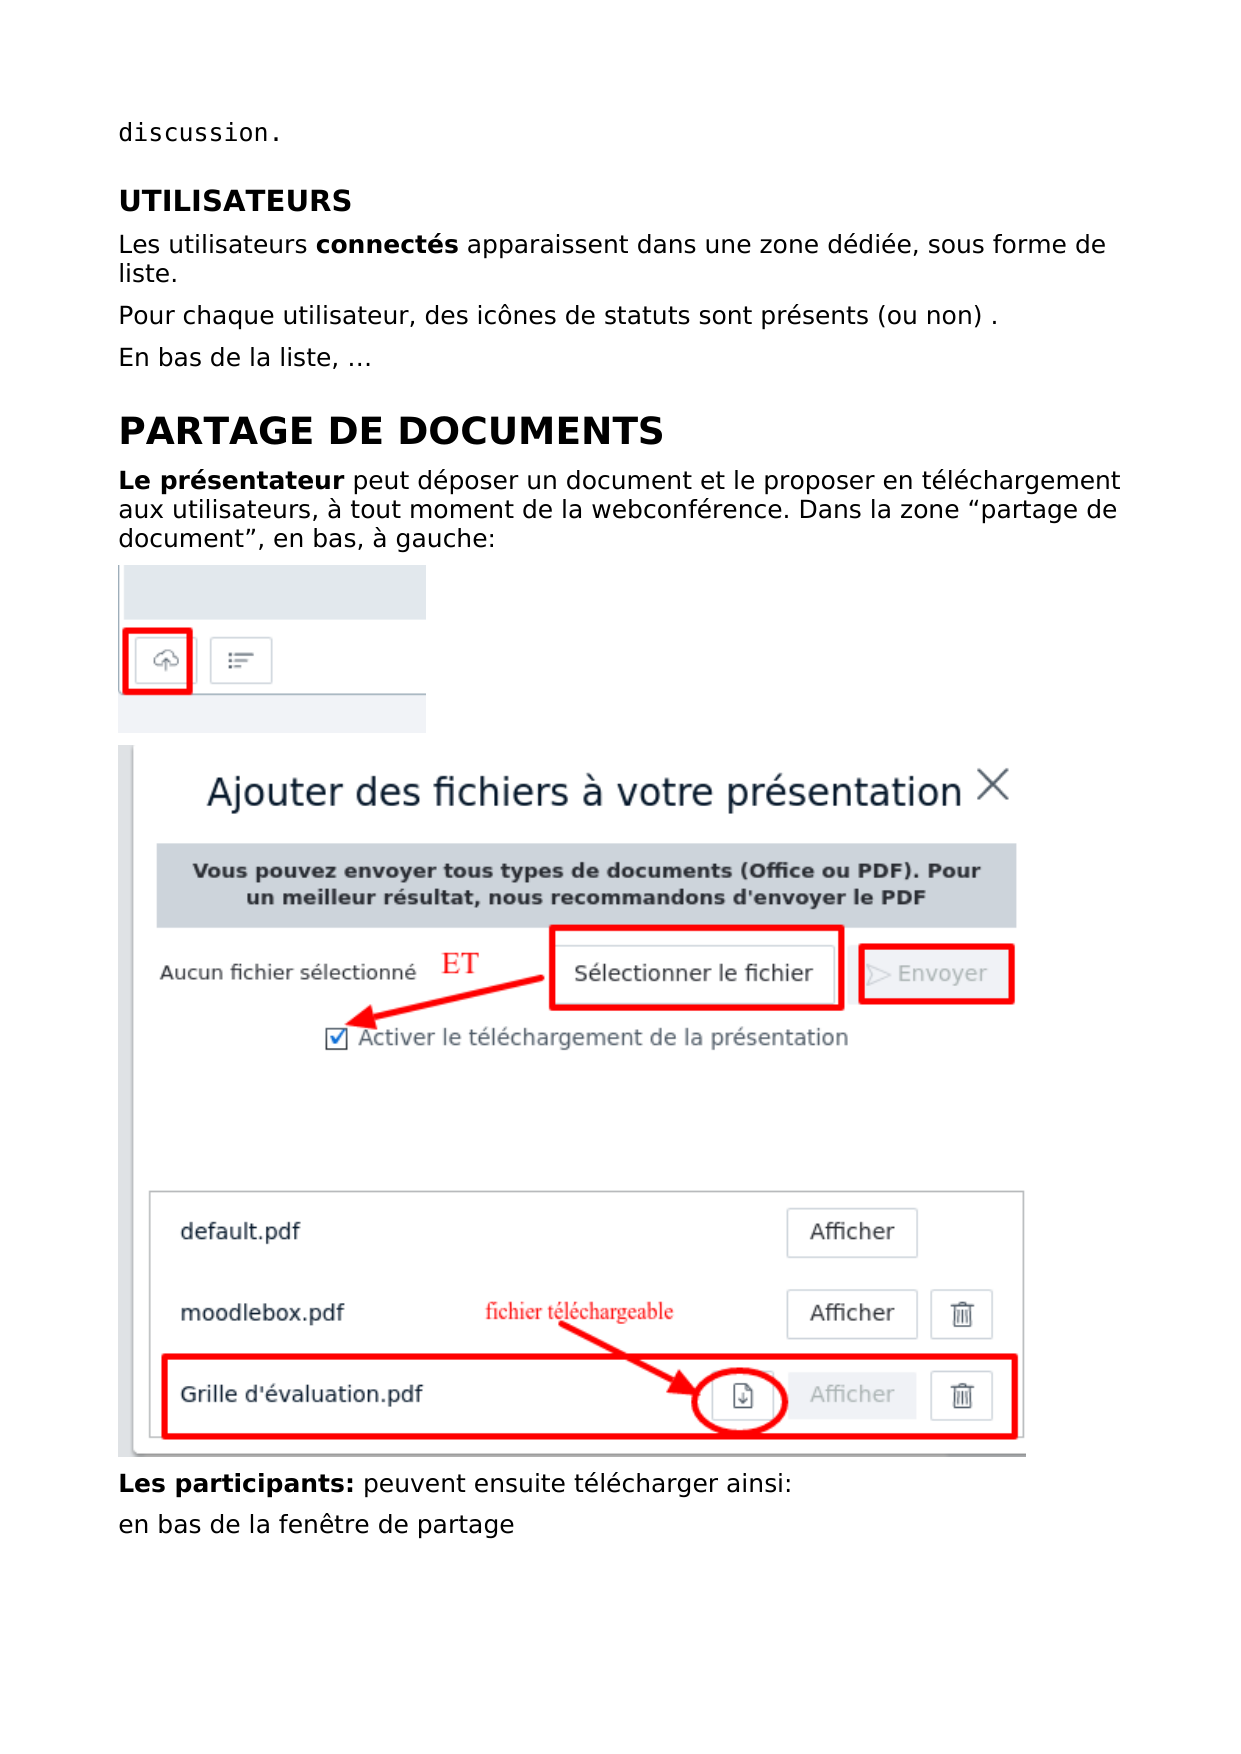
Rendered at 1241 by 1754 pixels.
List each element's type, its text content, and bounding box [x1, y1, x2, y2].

subtitle UTILISATEURS [118, 184, 1122, 218]
text en bas de la fenêtre de partage [118, 1511, 1122, 1540]
text Le présentateur peut déposer un document et le proposer en téléchargement aux utilisateurs, à tout moment de la webconférence. Dans la zone “partage de document”, en bas, à gauche: [118, 466, 1122, 553]
picture [118, 565, 426, 733]
text En bas de la liste, … [118, 343, 1122, 372]
subtitle PARTAGE DE DOCUMENTS [118, 410, 1122, 453]
text discussion. [118, 118, 1122, 147]
picture [118, 745, 1026, 1457]
text Les participants: peuvent ensuite télécharger ainsi: [118, 1469, 1122, 1498]
text Les utilisateurs connectés apparaissent dans une zone dédiée, sous forme de liste. [118, 231, 1122, 289]
text Pour chaque utilisateur, des icônes de statuts sont présents (ou non) . [118, 301, 1122, 331]
